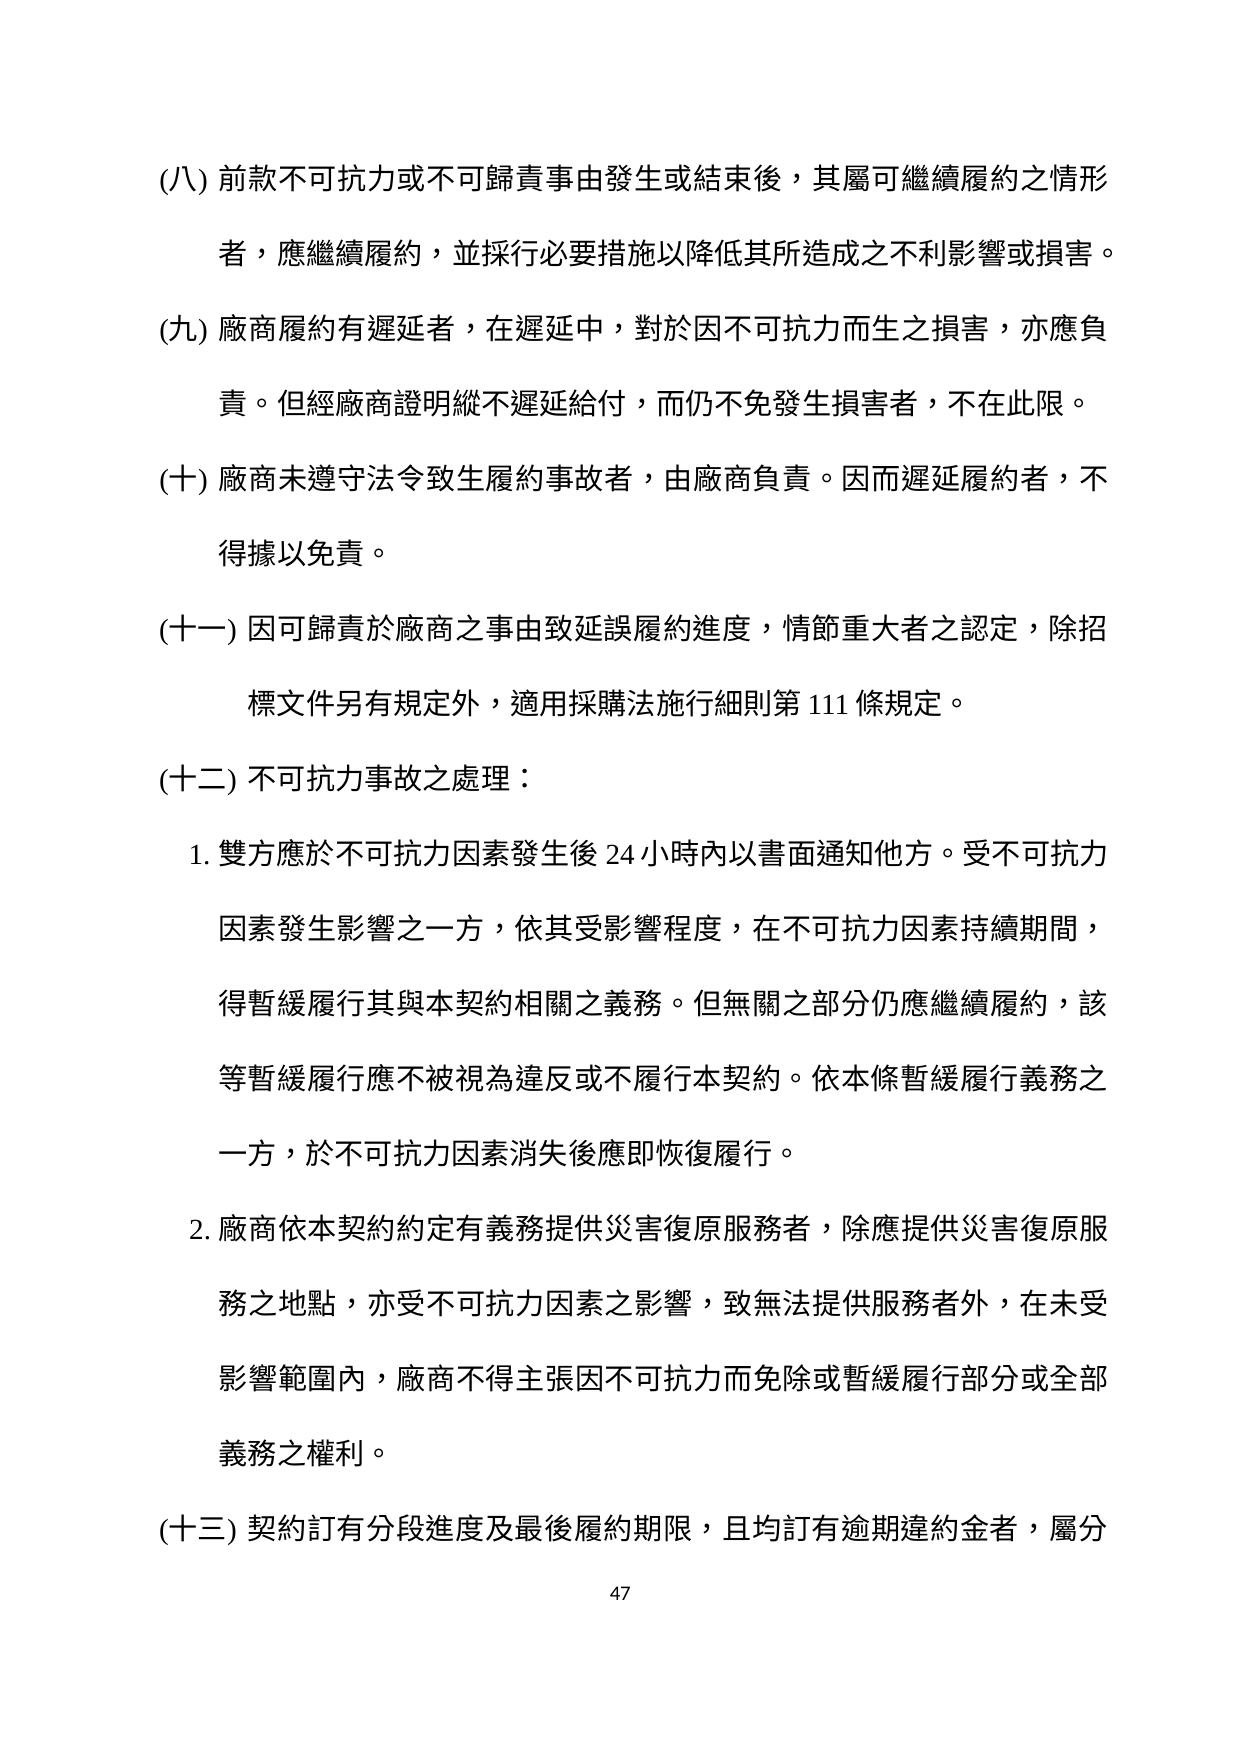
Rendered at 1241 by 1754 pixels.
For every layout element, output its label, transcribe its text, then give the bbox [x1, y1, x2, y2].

subtitle 廠商未遵守法令致生履約事故者，由廠商負責。因而遲延履約者，不得據以免責。 [159, 439, 1110, 589]
list 雙方應於不可抗力因素發生後24小時內以書面通知他方。受不可抗力因素發生影響之一方，依其受影響程度，在不可抗力因素持續期間，得暫緩履行其與本契約相關之義務。但無關之部分仍應繼續履約，該等暫緩履行應不被視為違反或不履行本契約。依本條暫緩履行義務之一方，於不可抗力因素消失後應即恢復履行。 [188, 814, 1110, 1189]
subtitle 廠商履約有遲延者，在遲延中，對於因不可抗力而生之損害，亦應負責。但經廠商證明縱不遲延給付，而仍不免發生損害者，不在此限。 [159, 289, 1110, 439]
list 廠商依本契約約定有義務提供災害復原服務者，除應提供災害復原服務之地點，亦受不可抗力因素之影響，致無法提供服務者外，在未受影響範圍內，廠商不得主張因不可抗力而免除或暫緩履行部分或全部義務之權利。 [189, 1189, 1110, 1489]
subtitle 不可抗力事故之處理： [159, 739, 1110, 814]
subtitle 前款不可抗力或不可歸責事由發生或結束後，其屬可繼續履約之情形者，應繼續履約，並採行必要措施以降低其所造成之不利影響或損害。 [159, 139, 1110, 289]
subtitle 契約訂有分段進度及最後履約期限，且均訂有逾期違約金者，屬分 [159, 1489, 1110, 1564]
subtitle 因可歸責於廠商之事由致延誤履約進度，情節重大者之認定，除招標文件另有規定外，適用採購法施行細則第111條規定。 [159, 589, 1110, 739]
